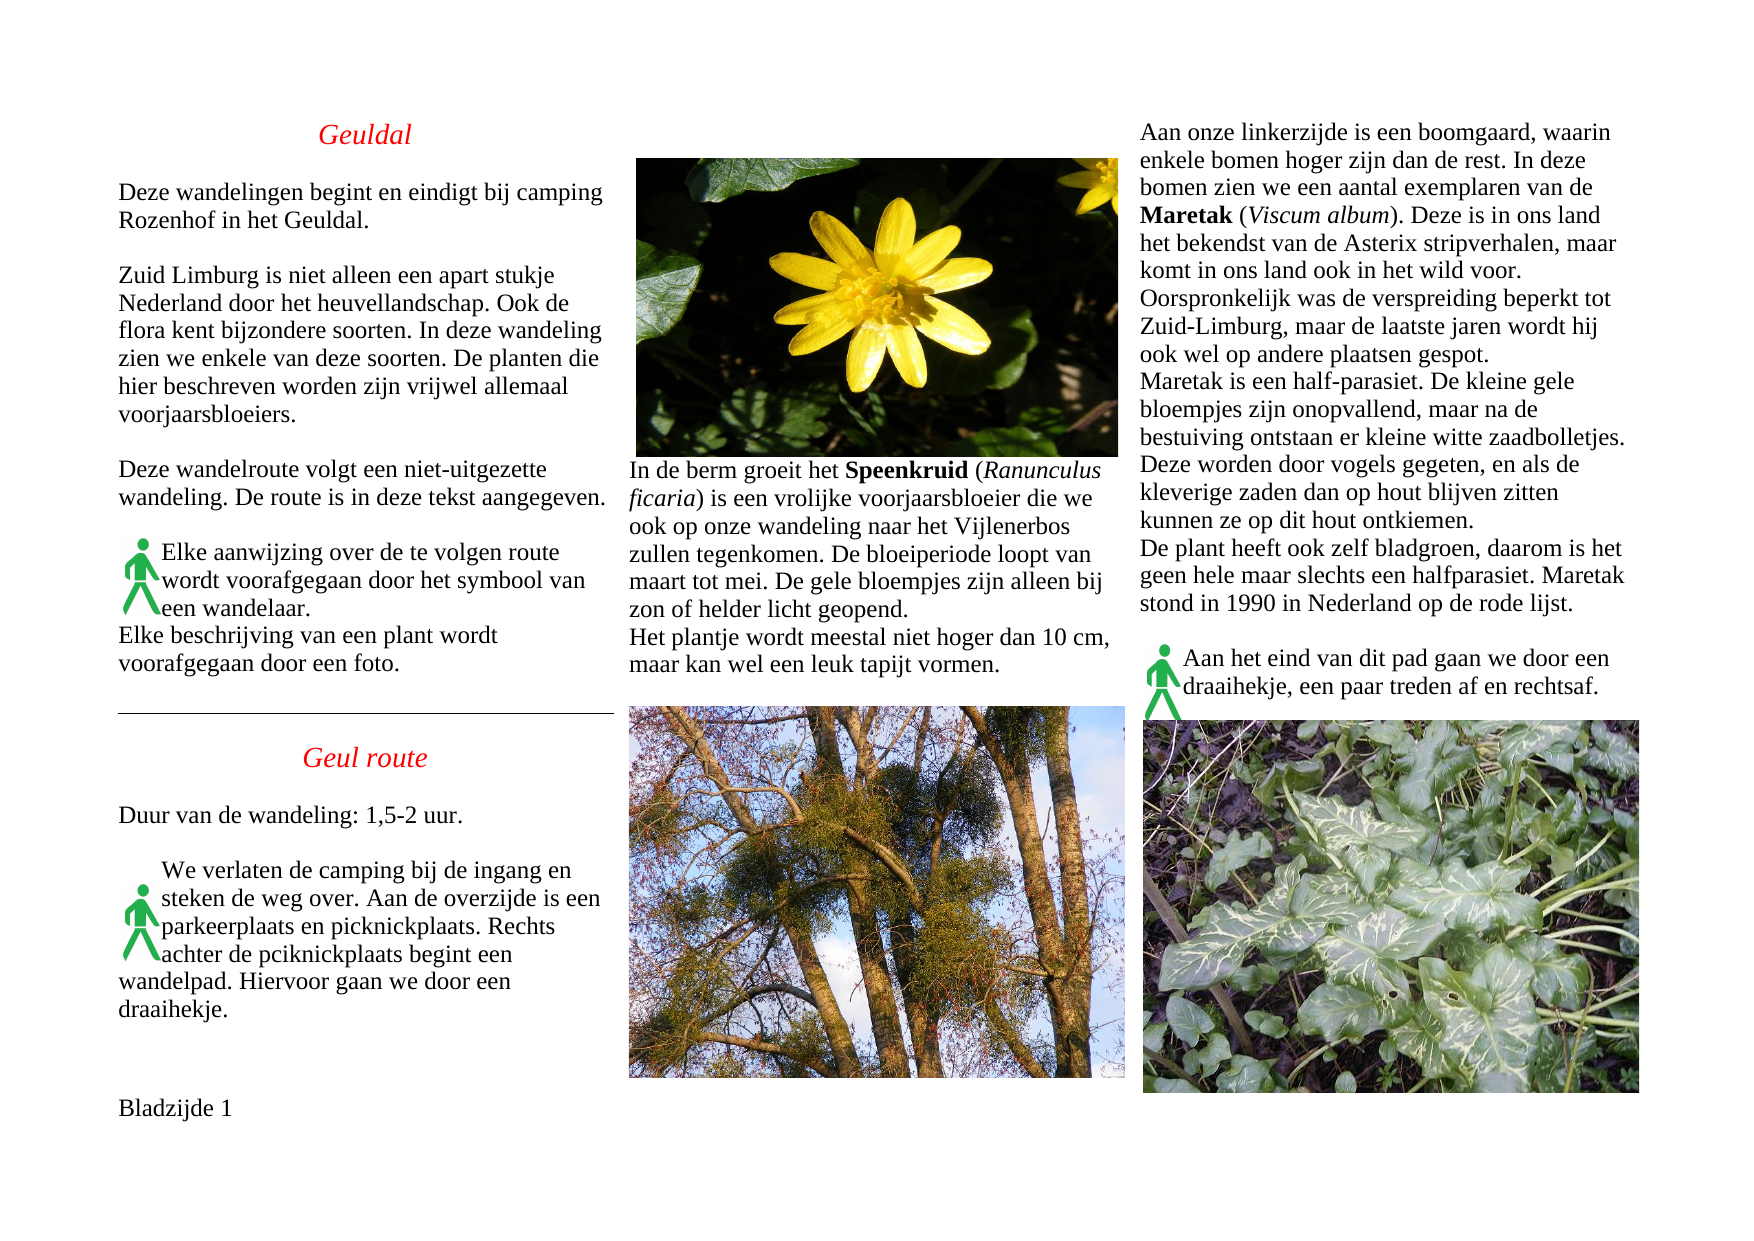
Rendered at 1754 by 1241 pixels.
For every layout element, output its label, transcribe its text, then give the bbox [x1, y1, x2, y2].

text Elke beschrijving van een plant wordt voorafgegaan door een foto. [118, 621, 614, 677]
picture [121, 537, 162, 617]
text We verlaten de camping bij de ingang en steken de weg over. Aan de overzijde is een parkeerplaats en picknickplaats. Rechts achter de pciknickplaats begint een wandelpad. Hiervoor gaan we door een draaihekje. [118, 857, 614, 1023]
text Deze wandelingen begint en eindigt bij camping Rozenhof in het Geuldal. [118, 178, 614, 233]
picture [1143, 644, 1640, 1093]
picture [121, 883, 162, 963]
text Geuldal [118, 118, 614, 150]
text Duur van de wandeling: 1,5-2 uur. [118, 801, 614, 829]
text Geul route [118, 741, 614, 773]
picture [636, 158, 1119, 457]
text Aan onze linkerzijde is een boomgaard, waarin enkele bomen hoger zijn dan de rest. In deze bomen zien we een aantal exemplaren van de Maretak (Viscum album). Deze is in ons land het bekendst van de Asterix stripverhalen, maar komt in ons land ook in het wild voor. Oorspronkelijk was de verspreiding beperkt tot Zuid-Limburg, maar de laatste jaren wordt hij ook wel op andere plaatsen gespot. [1139, 118, 1636, 367]
picture [628, 706, 1125, 1078]
text Zuid Limburg is niet alleen een apart stukje Nederland door het heuvellandschap. Ook de flora kent bijzondere soorten. In deze wandeling zien we enkele van deze soorten. De planten die hier beschreven worden zijn vrijwel allemaal voorjaarsbloeiers. [118, 261, 614, 427]
text Elke aanwijzing over de te volgen route wordt voorafgegaan door het symbool van een wandelaar. [118, 538, 614, 621]
text Aan het eind van dit pad gaan we door een draaihekje, een paar treden af en rechtsaf. [1183, 644, 1636, 700]
text Deze wandelroute volgt een niet-uitgezette wandeling. De route is in deze tekst aangegeven. [118, 455, 614, 511]
text Het plantje wordt meestal niet hoger dan 10 cm, maar kan wel een leuk tapijt vormen. [629, 623, 1125, 678]
text De plant heeft ook zelf bladgroen, daarom is het geen hele maar slechts een halfparasiet. Maretak stond in 1990 in Nederland op de rode lijst. [1139, 534, 1636, 617]
text Maretak is een half-parasiet. De kleine gele bloempjes zijn onopvallend, maar na de bestuiving ontstaan er kleine witte zaadbolletjes. Deze worden door vogels gegeten, en als de kleverige zaden dan op hout blijven zitten kunnen ze op dit hout ontkiemen. [1139, 367, 1636, 534]
text In de berm groeit het Speenkruid (Ranunculus ficaria) is een vrolijke voorjaarsbloeier die we ook op onze wandeling naar het Vijlenerbos zullen tegenkomen. De bloeiperiode loopt van maart tot mei. De gele bloempjes zijn alleen bij zon of helder licht geopend. [629, 146, 1125, 623]
